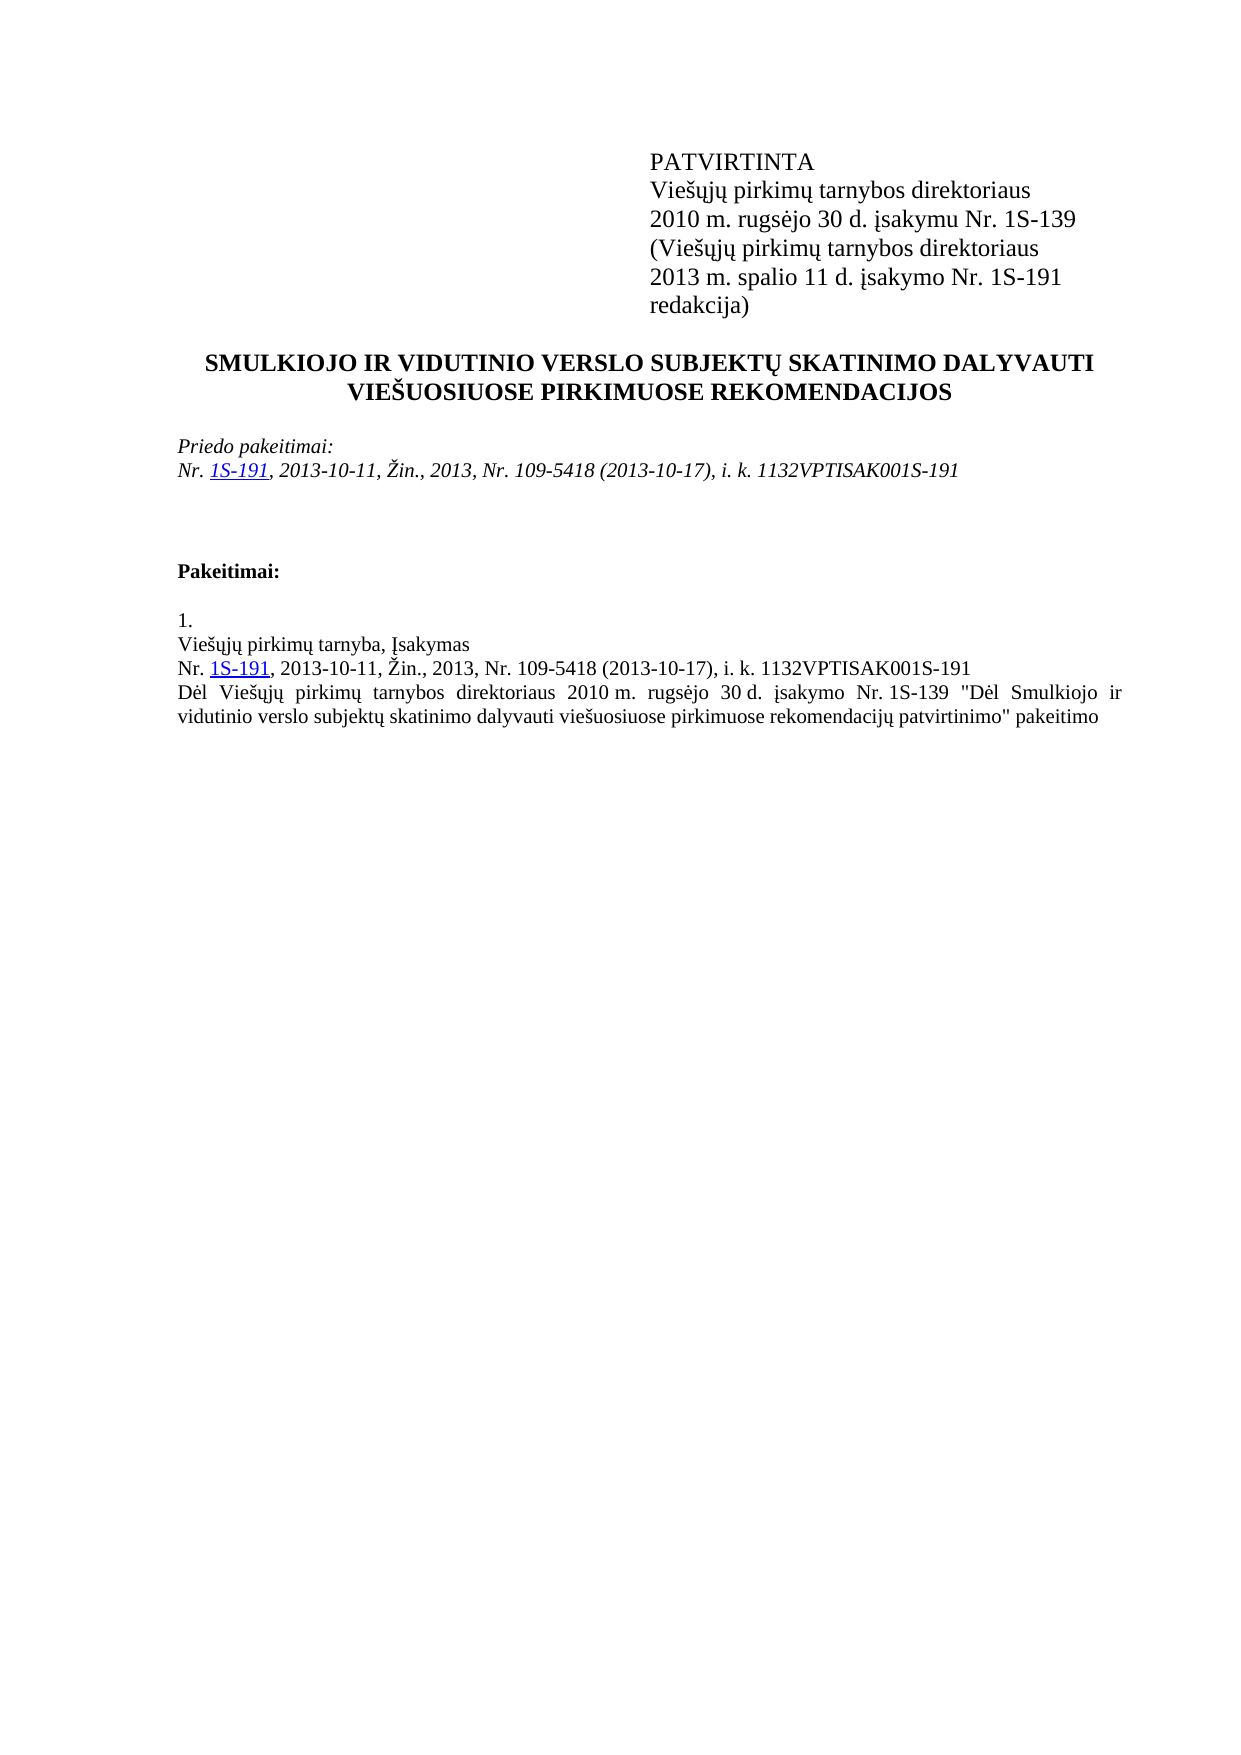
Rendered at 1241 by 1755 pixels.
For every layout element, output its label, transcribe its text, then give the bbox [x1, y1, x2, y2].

text Nr. 1S-191, 2013-10-11, Žin., 2013, Nr. 109-5418 (2013-10-17), i. k. 1132VPTISAK001S-191 [177, 656, 1122, 680]
text 1. [177, 607, 1122, 632]
text Viešųjų pirkimų tarnybos direktoriaus [649, 176, 1122, 204]
text SMULKIOJO IR VIDUTINIO VERSLO SUBJEKTŲ SKATINIMO DALYVAUTI VIEŠUOSIUOSE PIRKIMUOSE REKOMENDACIJOS [177, 348, 1122, 406]
text Priedo pakeitimai: [177, 434, 1122, 458]
text 2010 m. rugsėjo 30 d. įsakymu Nr. 1S-139 [649, 204, 1122, 233]
text Nr. 1S-191, 2013-10-11, Žin., 2013, Nr. 109-5418 (2013-10-17), i. k. 1132VPTISAK001S-191 [177, 458, 1122, 482]
text Viešųjų pirkimų tarnyba, Įsakymas [177, 632, 1122, 656]
text PATVIRTINTA [649, 147, 1122, 176]
text Dėl Viešųjų pirkimų tarnybos direktoriaus 2010 m. rugsėjo 30 d. įsakymo Nr. 1S-139 "Dėl Smulkiojo ir vidutinio verslo subjektų skatinimo dalyvauti viešuosiuose pirkimuose rekomendacijų patvirtinimo" pakeitimo [177, 680, 1122, 728]
text redakcija) [649, 291, 1122, 319]
text 2013 m. spalio 11 d. įsakymo Nr. 1S-191 [649, 262, 1122, 291]
text (Viešųjų pirkimų tarnybos direktoriaus [649, 233, 1122, 262]
text Pakeitimai: [177, 559, 1122, 583]
